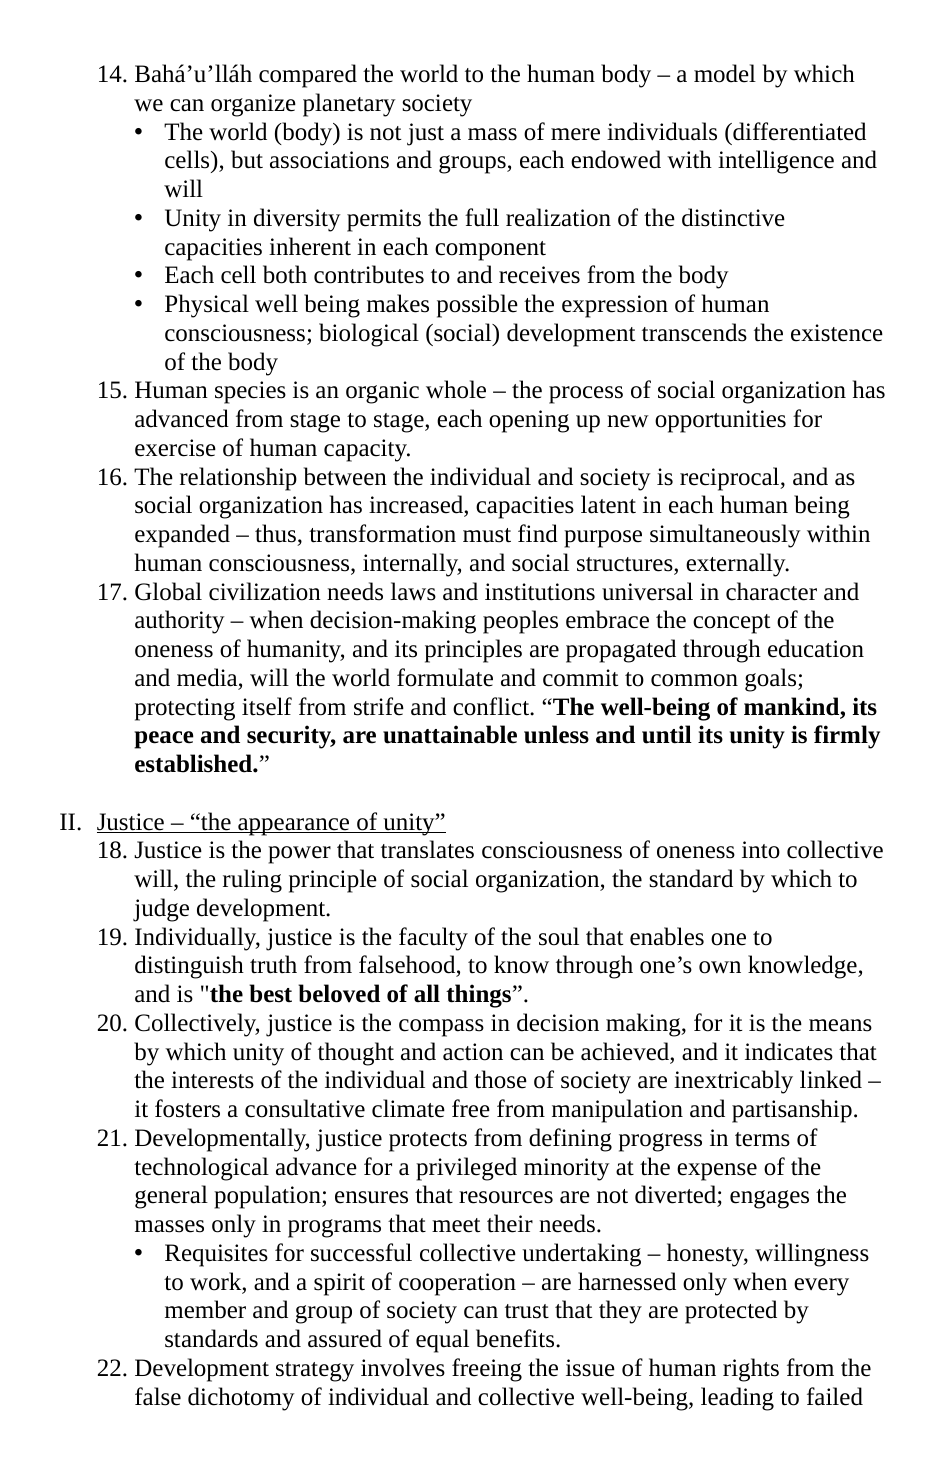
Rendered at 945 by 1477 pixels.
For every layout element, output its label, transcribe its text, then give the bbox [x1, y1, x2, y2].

list The world (body) is not just a mass of mere individuals (differentiated cells), but associations and groups, each endowed with intelligence and will [134, 117, 886, 203]
list Development strategy involves freeing the issue of human rights from the false dichotomy of individual and collective well-being, leading to failed [97, 1353, 886, 1410]
list Requisites for successful collective undertaking – honesty, willingness to work, and a spirit of cooperation – are harnessed only when every member and group of society can trust that they are protected by standards and assured of equal benefits. [134, 1238, 886, 1353]
list Global civilization needs laws and institutions universal in character and authority – when decision-making peoples embrace the concept of the oneness of humanity, and its principles are propagated through education and media, will the world formulate and commit to common goals; protecting itself from strife and conflict. “The well-being of mankind, its peace and security, are unattainable unless and until its unity is firmly established.” [97, 577, 886, 778]
list Justice – “the appearance of unity” [59, 807, 886, 835]
list Unity in diversity permits the full realization of the distinctive capacities inherent in each component [134, 203, 886, 260]
list Individually, justice is the faculty of the soul that enables one to distinguish truth from falsehood, to know through one’s own knowledge, and is "the best beloved of all things”. [97, 922, 886, 1008]
list Each cell both contributes to and receives from the body [134, 260, 886, 289]
list Collectively, justice is the compass in decision making, for it is the means by which unity of thought and action can be achieved, and it indicates that the interests of the individual and those of society are inextricably linked – it fosters a consultative climate free from manipulation and partisanship. [97, 1008, 886, 1123]
list Justice is the power that translates consciousness of oneness into collective will, the ruling principle of social organization, the standard by which to judge development. [97, 835, 886, 922]
list The relationship between the individual and society is reciprocal, and as social organization has increased, capacities latent in each human being expanded – thus, transformation must find purpose simultaneously within human consciousness, internally, and social structures, externally. [97, 462, 886, 577]
list Developmentally, justice protects from defining progress in terms of technological advance for a privileged minority at the expense of the general population; ensures that resources are not diverted; engages the masses only in programs that meet their needs. [97, 1123, 886, 1238]
list Human species is an organic whole – the process of social organization has advanced from stage to stage, each opening up new opportunities for exercise of human capacity. [97, 375, 886, 462]
list Physical well being makes possible the expression of human consciousness; biological (social) development transcends the existence of the body [134, 289, 886, 375]
list Bahá’u’lláh compared the world to the human body – a model by which we can organize planetary society [97, 59, 886, 117]
